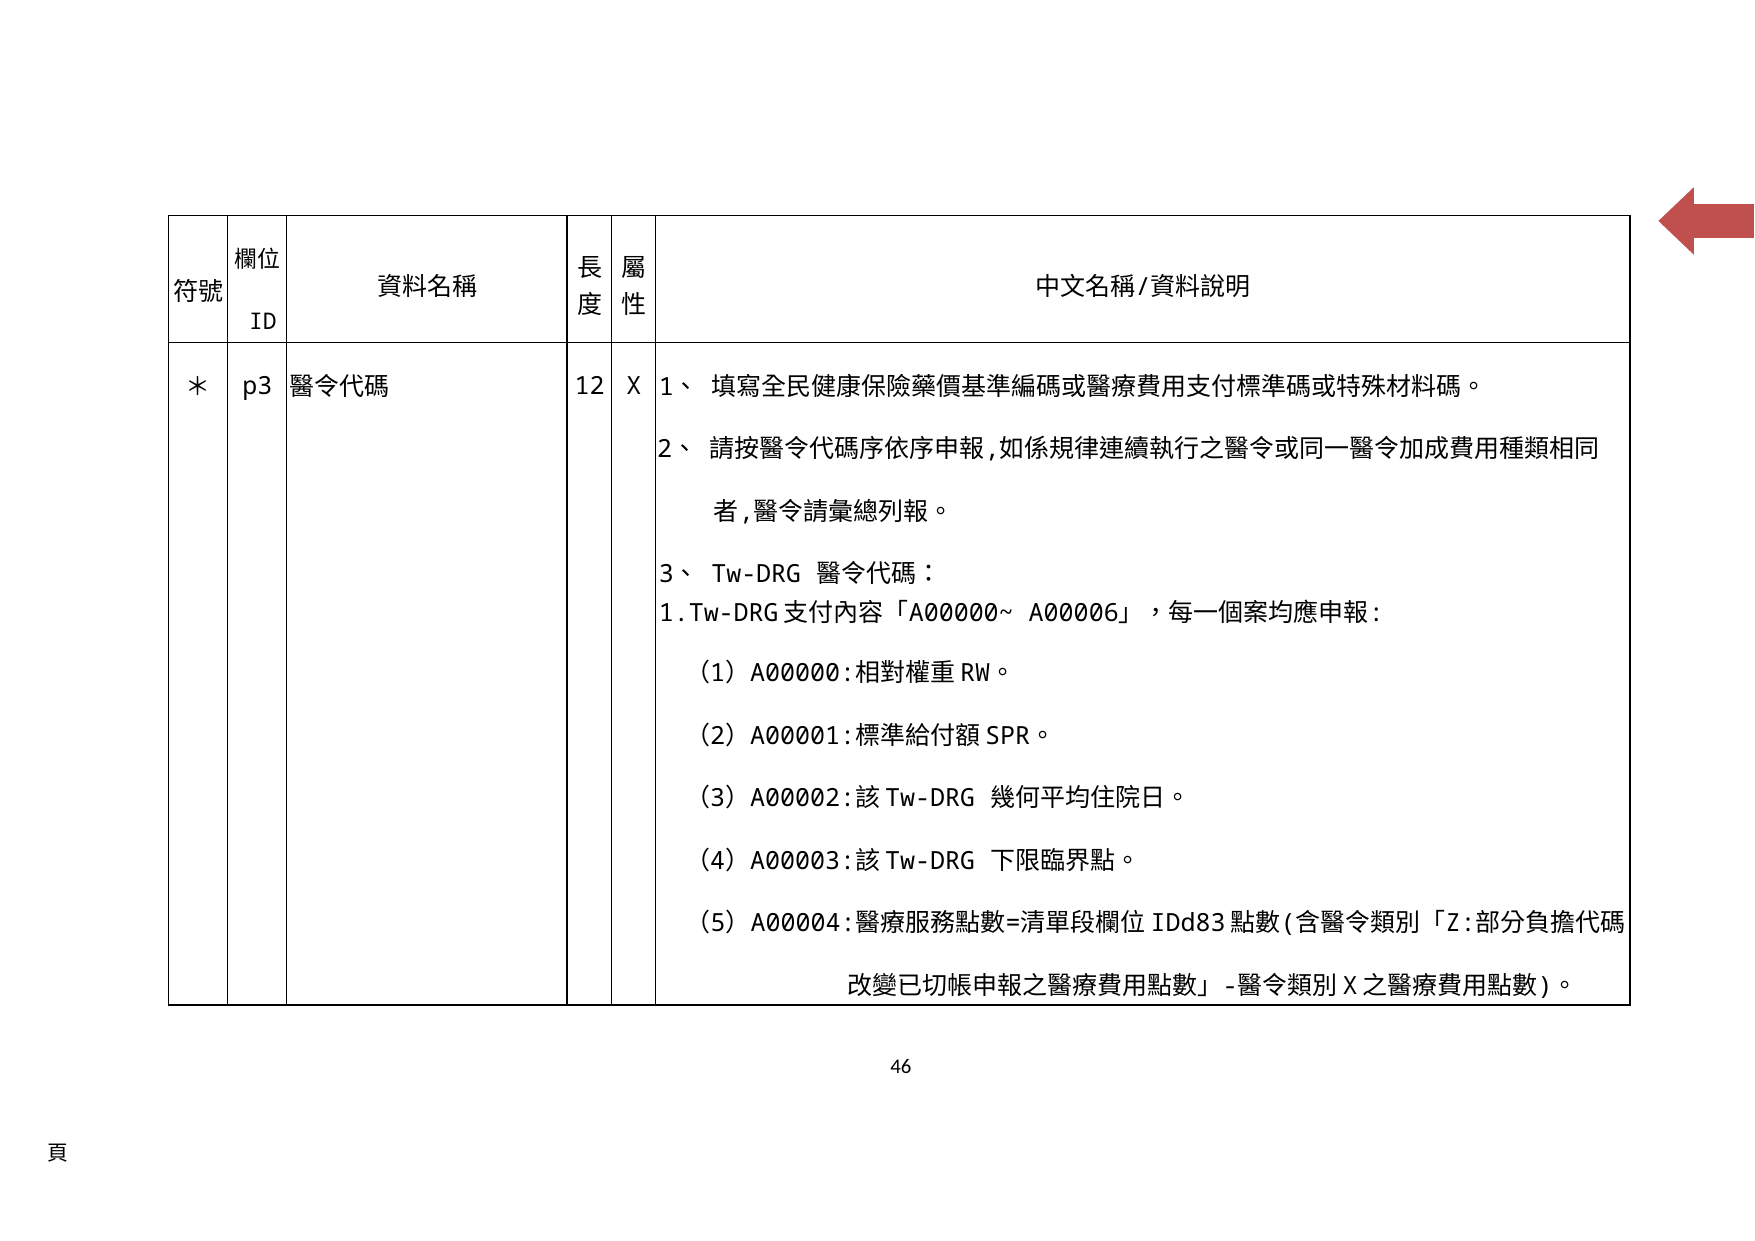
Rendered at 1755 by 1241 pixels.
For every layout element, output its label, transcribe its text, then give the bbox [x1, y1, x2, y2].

table_header 長度 [568, 216, 611, 341]
table_cell 填寫全民健康保險藥價基準編碼或醫療費用支付標準碼或特殊材料碼。 請按醫令代碼序依序申報,如係規律連續執行之醫令或同一醫令加成費用種類相同者,醫令請彙總列報。 Tw-DRG 醫令代碼： 1.Tw-DRG支付內容「A00000~ A00006」，每一個案均應申報: （1）A00000:相對權重RW。 （2）A00001:標準給付額SPR。 （3）A00002:該Tw-DRG 幾何平均住院日。 （4）A00003:該Tw-DRG 下限臨界點。 （5）A00004:醫療服務點數=清單段欄位IDd83點數(含醫令類別「Z:部分負擔代碼改變已切帳申報之醫療費用點數」-醫令類別X之醫療費用點數)。 （6）A00005:該個案住院醫療服務點數清單欄位IDd14+欄位IDd15之急慢性病床天數。 （7）A00006:該Tw-DRG上限臨界點。 2.基本診療加成「A10000~A10003」，每一個案均應申報其中之一: （1）A10000:無加成「0」。 （2）A10001:醫學中心加成。 （3）A10002:區域醫院加成。 （4）A10003:地區醫院加成。 3.兒童加成率「A20000~A40003」，每一個案均應申報其中之一: （1）非MDC15內科系加成: A.A20000:非MDC15內科系無加成「0」。 B.A20001:非MDC15內科系<6個月兒童加成。 C.A20002:非MDC15內科系>=6個月,<2歲兒童加成。 D.A20003:非MDC15內科系>=2歲,<=6歲兒童加成。 （2）非MDC15外科系加成: A.A30000:非MDC15外科系無加成0」。 B.A30001:非MDC15外科系<6個月兒童加成。 C.A30002:非MDC15外科系>=6個月,<2歲兒童加成。 D.A30003:非MD15C外科系>=2歲,<=6歲兒童加成。 （3）MDC15加成: A.A40000:MDC15無加成「0」。 B.A40001:MDC15<6個月兒童加成。 C.A40002:MDC15>=6個月,<2歲兒童加成。 D.A40003:MDC>=2歲,<=6歲兒童加成。 4.CMI加成率 「A50000~A50003」，每一個案均應申報其中之一: A50000:CMI值無加成「0」。 A50001:CMI值大於1.1，小於等於1.2加成。 A50002:CMI值大於1.2，小於等於1.3加成。 A50003:CMI值大於1.3加成。 5.山地離島加成「A60000~A60001」，每一個案均應申報其中之一: （1）A60000:無山地離島加成。 （2）A60001:山地離島加成。 6.Tw-DRGs 支付定額「B00000」，每一個案均應申報： B00000（Tw-DRGs 支付定額，小數點下1位4捨5入，取整數）＝A00000(相對權重RW)×A00001（標準給付額SPR） × （1+ 基本診療加成A10000~A10003其中之一+兒童加成A20000~A40003其中之一+ CMI加成率「A50000~A50003」其中之一+山地離島加成 A60000~A60001其中之一） 7.上限臨界點「C00000~C00003」每一個案均應申報其中之一: （1）C00000:無上限臨界點請填「0」（當A00000：相對權重RW為「O」無權重時，填此醫令） （2）C00001:上限臨界點為A00006者。 （3）C00002:上限臨界點以TW-DRGs支付定額（B00000）計算者。 A、實際醫療服點數（A00004）高於點數上限臨界點（A00006）。 B、且Tw-DRGs支付定額（B00000）高於上限臨界點（A00006），但低於實際醫療服點數（A00004）。 （4）C00003:不列入計算上限臨界點者，請填「0」。 A、實際醫療服點數（A00004）高於點數上限臨界點（A00006）。 B、且TW-DRGS支付定額（B00000）高於上限臨界點（A00006）及高於或等於實際醫療服點數（A00004）。 8.邊際成本計算「D00000~D00003」(每一個案均應申報其中之一): （1）D00000（當支付型態非「1」時，填此醫令）：無邊際成本請填「0」。 （2）D00001（當支付型態為「1」時，填此醫令）：邊際成本(小數點下1位4捨5入，取整數)＝【A00004醫療服務點數－C00001或C00002上限臨界點】×0.8。 （3）D00002 :不計算邊際成本，當支付型態為「1」，上限臨界點為C00003不列入計算上限臨界點者，填此醫令，邊際成本請填「0」。 （4）D00003（當支付型態為「1」，填此醫令者，年齡、主診斷應符合支付通則六（三）1之規定）：邊際成本(小數點下1位四捨五入，取整數)＝【A00004醫療服務點數－C00001或C00002上限臨界點】×1 9.Tw-DRGs 支付點數「E00000~E00005」，每一個案均應申報其中之一: (1)E00000費用在上下限臨界點範圍內者＝B00000支付定額＋D00000無邊際成本 (2)E00001費用高於上限臨界點者＝B00000支付定額＋D00001或D00003邊際成本或D00002不計算邊際成本 (3)E00002費用低於下限臨界點核實申報者＝A00004醫療服務點數 (4)E00003無權重之Tw-DRGs 核實申報者＝A00004醫療服務點數 (5)E00004該Tw-DRGs 個案<20核實申報者＝A00004醫療服務點數 (6)E00005論日支付者＝B00000支付定額÷ A00002該Tw-DRGs 幾何平均住院 × A00005該個案住院醫療服務點數清單段項次第46+47之急慢性病床天數；小數點下1位四捨五入，取整數。 10.Tw-DRGs案件使用第二類得加計額外點數特殊材料「H00000~H00032」，每一個案均應申報其中之一；小數點下1位四捨五入，取整數: (1)H00000:無使用第二類得加計額外點數特殊材料者，請填「0」。 (2)H00011~ H00013:不得加計額外點數者，請填「0」。 A.H00011:實際醫療費用點數(A00004)低於等於下限臨界點(A00003)者。 B.H00012:實際醫療費用點數(A00004)小於等於Tw-DRGs定額(B00000)者。 C.H00013:實際醫療費用點數(A00004)大於等於Tw-DRGs定額（B00000），惟Tw-DRGs定額（B00000）大於上限臨界點(A00006)者。 （3）H00021~ H00022:實際醫療費用點數(A00004)大於Tw-DRGs定額（B00000），且實際醫療點數(A00004)小於等於上限臨界點(A00006)者，額外加計點數以下列情況之一取低者： A.H00021:加計點數採打折後之新功能特材總點數。 B.H00022:加計定額至實際醫療點數差額之加成者=【實際醫療費用點數(A00004)-Tw-DRGs定額（B00000）】 × 加成比率。 （4）H00031~ H00032:實際醫療費用點數(A00004)大於上限臨界點(A00006)，且上限臨界點(A00006)大於定額（B00000）者，額外加計點數以下列情況之一取低者： A.H00031:加計點數採打折後之新功能特材總點數。 B.H00032:加計定額至上限臨界點數差額之加成者=【上限臨界點(A00006)-Tw-DRGs定額（B00000）】 × 加成比率。 11.Tw-DRGs 實際支付點數(申報醫療點數)「F00000~F00001」，每一個案均應申報其中之一： (1)「F00000 」Tw-DRGs 實際支付點數(申報醫療點數) ＝E00000或E00001或E00005 +醫令類別X之點數+「H00000~H00032」之點數 –「J00001」之點數。 (2)F00001＝E00002或E00003或E00004+醫令類別X之點數+「H00000~H00032」之點數 12.部分負擔代碼改變切帳申報，出院時該次費用應申報醫令類別「B: 部分負擔代碼改變已切帳申報之費用之資料」之 下列2項醫令，且醫令類別應另有「Z: 部分負擔代碼改變已切帳申報費用之藥品、診療明細、特殊材料醫令」之醫令: （1）G00000:部分負擔代碼改變已切帳申報之個案資料。 （2）G00001:部分負擔代碼改變已切帳申報且該次已收取之部分負擔點數，如為免部分負擔者，點數請填「0」。 13.該筆醫令為「費用點數」者，該費用點數（例如B00000、D00001、E00005）於計算後小數點下1位四捨五入，取整數。 14.器官捐贈來源資訊Y00000：申報心臟移植(68035B)、肝臟移植(75020B)、腎臟移植(76020B)、肺臟移植(單側68037B、雙側68047B)、胰臟移植(75418B)、角膜移植(85213B)者，應填報器官捐贈來源資訊Y00000之醫令。 15.自費特材點數申報： J00001: 所有醫令類別D（被替代之特材項目）之點數加總。 [656, 343, 1629, 1004]
table_cell 醫令代碼 [287, 343, 566, 1004]
table_header 符號 [169, 216, 227, 341]
table_header 欄位 ID [228, 216, 286, 341]
table_header 資料名稱 [287, 216, 566, 341]
table_cell X [612, 343, 655, 1004]
table_cell 12 [568, 343, 611, 1004]
table_header 屬性 [612, 216, 655, 341]
table_cell p3 [228, 343, 286, 1004]
table_header 中文名稱/資料說明 [656, 216, 1629, 341]
table_cell ＊ [169, 343, 227, 1004]
